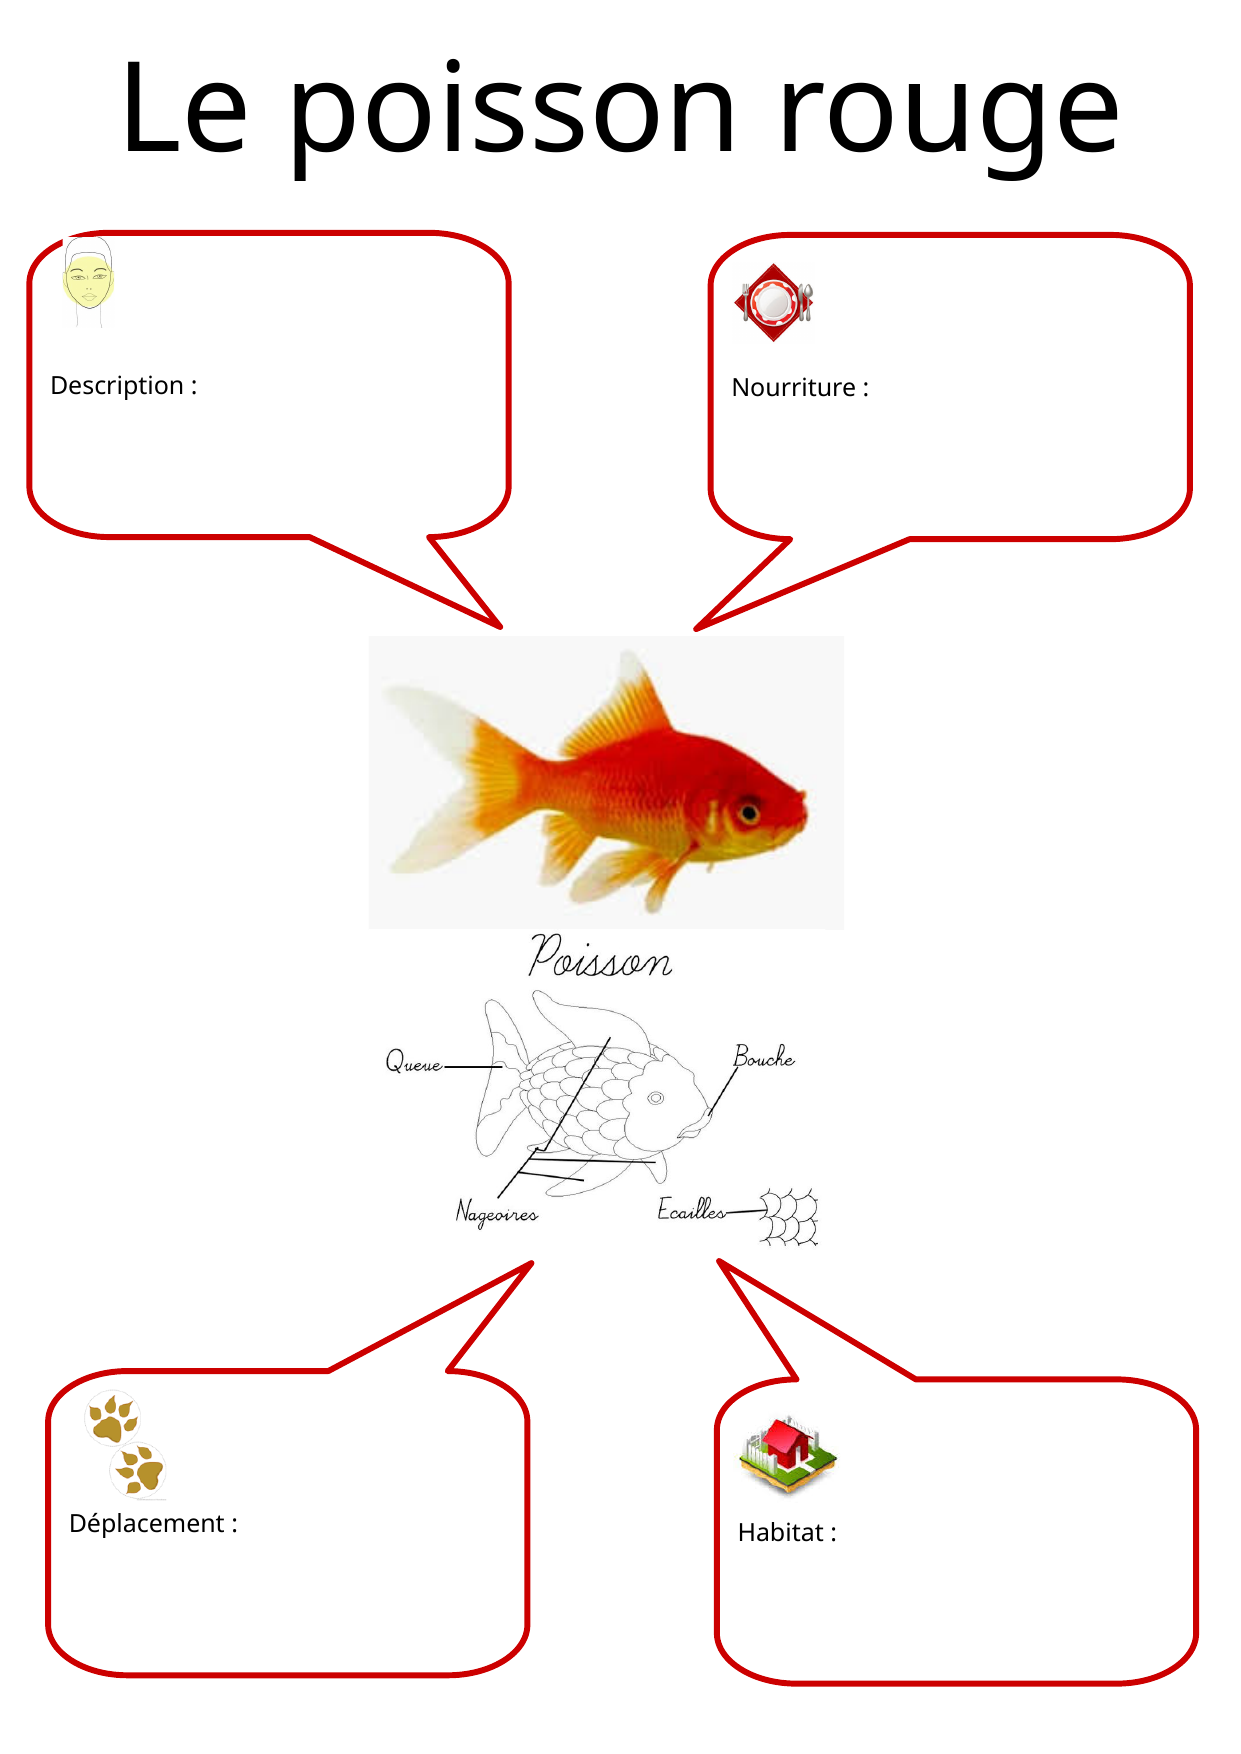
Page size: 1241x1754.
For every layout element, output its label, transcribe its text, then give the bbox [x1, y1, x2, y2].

picture [732, 262, 815, 344]
picture [62, 237, 115, 328]
picture [733, 1403, 840, 1510]
picture [368, 636, 845, 1255]
text Le poisson rouge [20, 18, 1220, 188]
picture [79, 1388, 170, 1504]
